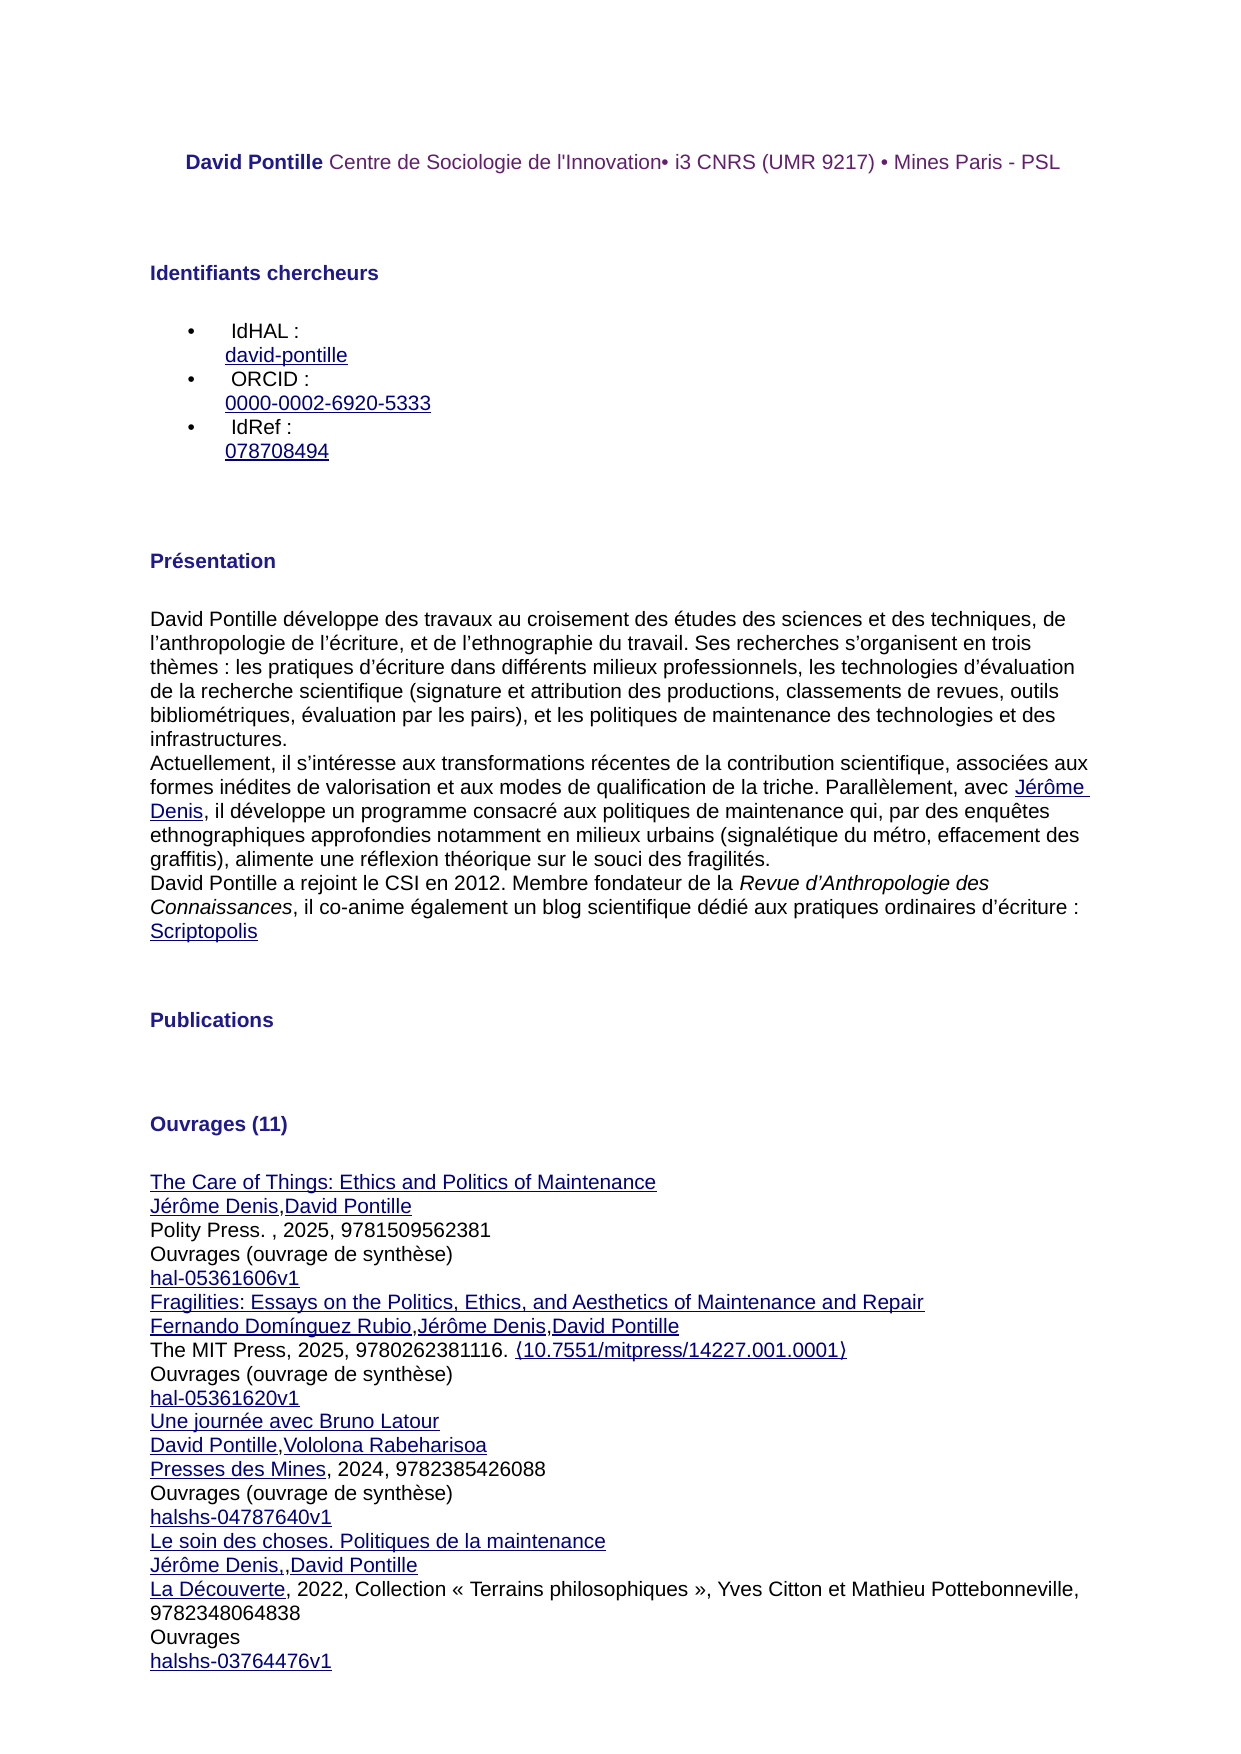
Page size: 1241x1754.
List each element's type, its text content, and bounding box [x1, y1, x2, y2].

table_header The Care of Things: Ethics and Politics of Maintenance Jérôme Denis,David Pontille Polity Press. , 2025, 9781509562381 Ouvrages (ouvrage de synthèse) hal-05361606v1 [150, 1170, 1090, 1289]
text David Pontille a rejoint le CSI en 2012. Membre fondateur de la Revue d’Anthropologie des Connaissances, il co-anime également un blog scientifique dédié aux pratiques ordinaires d’écriture : Scriptopolis [150, 871, 1090, 943]
list 078708494 [187, 438, 1090, 462]
subtitle Présentation [150, 549, 1090, 573]
table_cell Le soin des choses. Politiques de la maintenance Jérôme Denis,,David Pontille La Découverte, 2022, Collection « Terrains philosophiques », Yves Citton et Mathieu Pottebonneville, 9782348064838 Ouvrages halshs-03764476v1 [150, 1529, 1090, 1673]
table_cell Fragilities: Essays on the Politics, Ethics, and Aesthetics of Maintenance and Repair Fernando Domínguez Rubio,Jérôme Denis,David Pontille The MIT Press, 2025, 9780262381116. ⟨10.7551/mitpress/14227.001.0001⟩ Ouvrages (ouvrage de synthèse) hal-05361620v1 [150, 1290, 1090, 1409]
subtitle Ouvrages (11) [150, 1111, 1090, 1135]
list IdRef : [187, 414, 1090, 438]
subtitle Identifiants chercheurs [150, 260, 1090, 284]
list david-pontille [187, 343, 1090, 367]
table_cell Une journée avec Bruno Latour David Pontille,Vololona Rabeharisoa Presses des Mines, 2024, 9782385426088 Ouvrages (ouvrage de synthèse) halshs-04787640v1 [150, 1409, 1090, 1529]
list ORCID : [187, 367, 1090, 391]
list 0000-0002-6920-5333 [187, 391, 1090, 414]
text Actuellement, il s’intéresse aux transformations récentes de la contribution scientifique, associées aux formes inédites de valorisation et aux modes de qualification de la triche. Parallèlement, avec Jérôme Denis, il développe un programme consacré aux politiques de maintenance qui, par des enquêtes ethnographiques approfondies notamment en milieux urbains (signalétique du métro, effacement des graffitis), alimente une réflexion théorique sur le souci des fragilités. [150, 751, 1090, 871]
subtitle Publications [150, 1008, 1090, 1032]
subtitle David Pontille Centre de Sociologie de l'Innovation• i3 CNRS (UMR 9217) • Mines Paris - PSL [150, 150, 1090, 174]
text David Pontille développe des travaux au croisement des études des sciences et des techniques, de l’anthropologie de l’écriture, et de l’ethnographie du travail. Ses recherches s’organisent en trois thèmes : les pratiques d’écriture dans différents milieux professionnels, les technologies d’évaluation de la recherche scientifique (signature et attribution des productions, classements de revues, outils bibliométriques, évaluation par les pairs), et les politiques de maintenance des technologies et des infrastructures. [150, 607, 1090, 751]
list IdHAL : [187, 319, 1090, 343]
